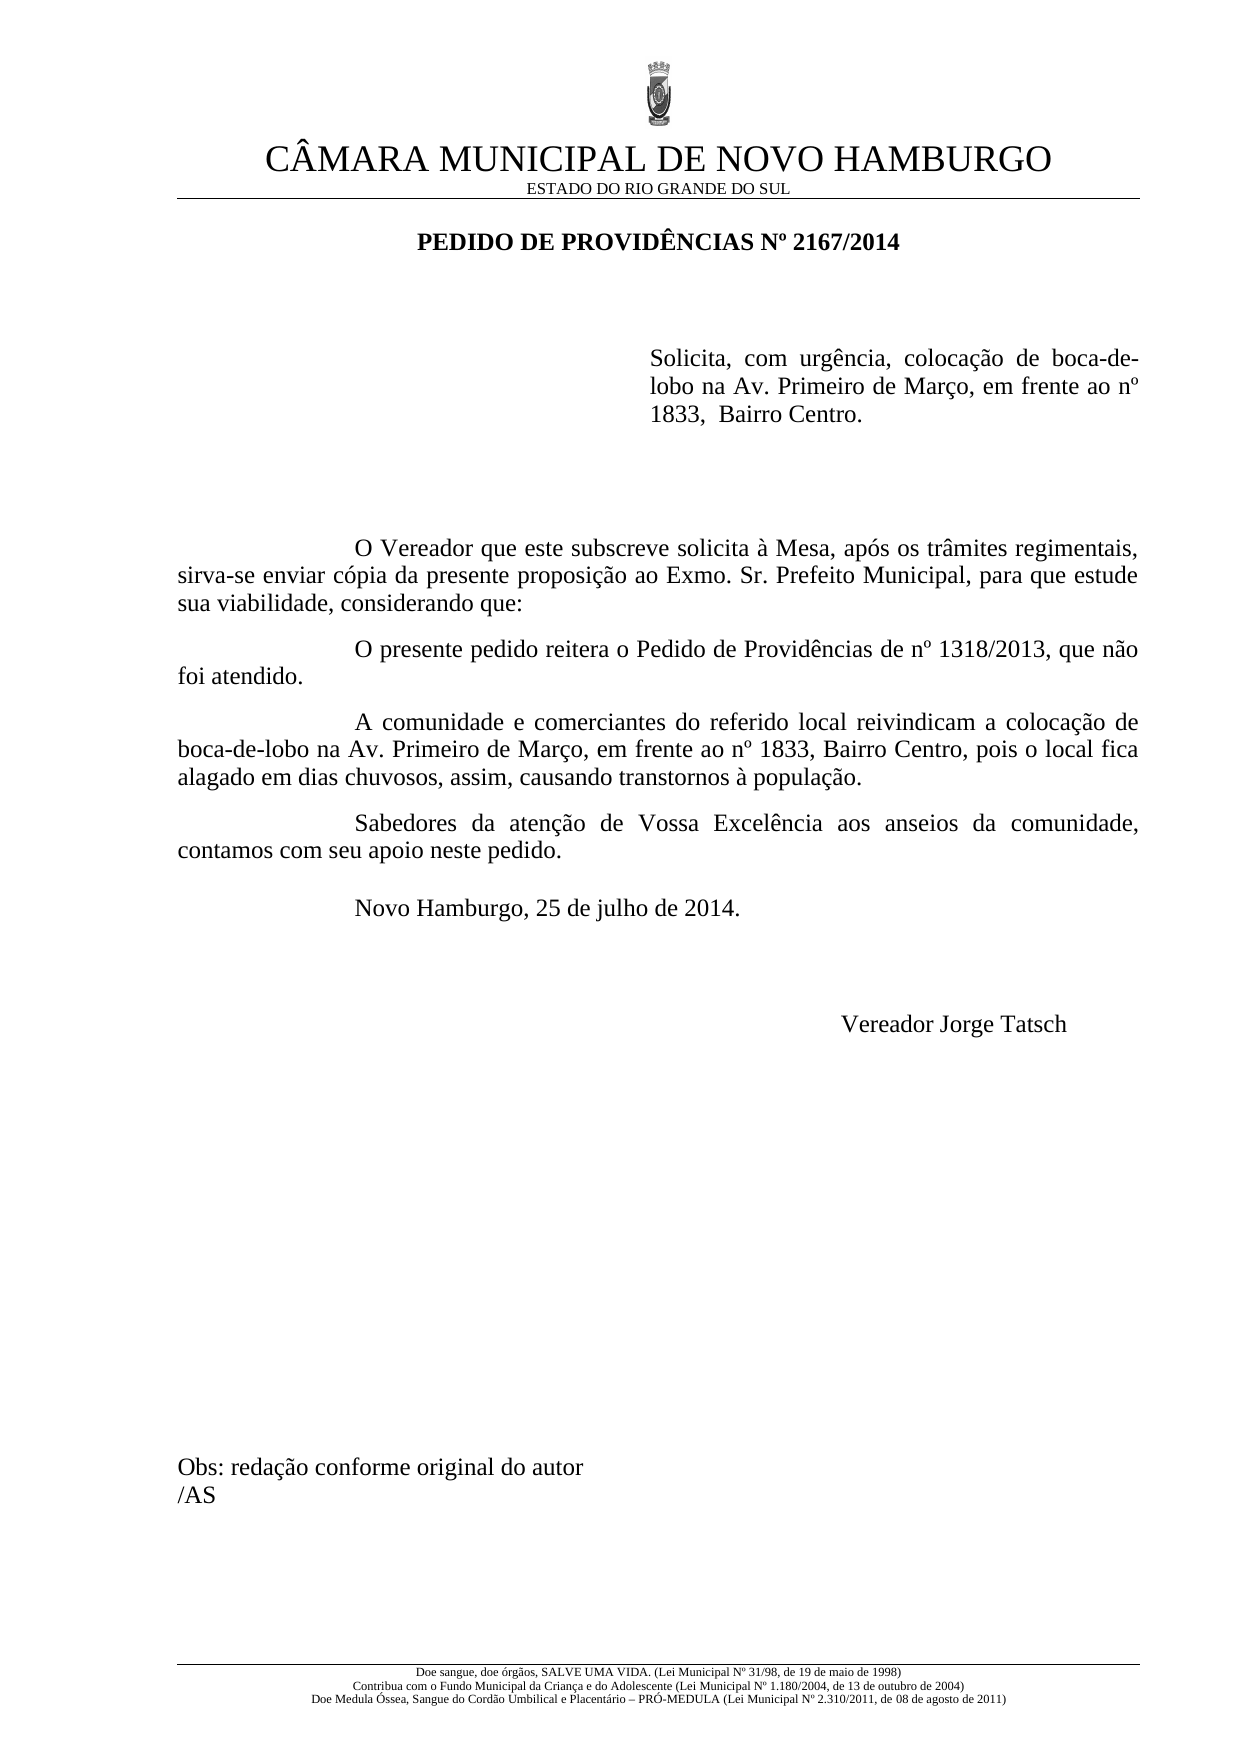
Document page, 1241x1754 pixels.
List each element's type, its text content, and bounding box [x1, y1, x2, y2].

text PEDIDO DE PROVIDÊNCIAS Nº 2167/2014 [177, 228, 1140, 256]
text Novo Hamburgo, 25 de julho de 2014. [177, 894, 1140, 921]
text O presente pedido reitera o Pedido de Providências de nº 1318/2013, que não foi atendido. [177, 635, 1140, 690]
text O Vereador que este subscreve solicita à Mesa, após os trâmites regimentais, sirva-se enviar cópia da presente proposição ao Exmo. Sr. Prefeito Municipal, para que estude sua viabilidade, considerando que: [177, 534, 1140, 617]
text /AS [177, 1481, 1140, 1509]
text Sabedores da atenção de Vossa Excelência aos anseios da comunidade, contamos com seu apoio neste pedido. [177, 809, 1140, 864]
text A comunidade e comerciantes do referido local reivindicam a colocação de boca-de-lobo na Av. Primeiro de Março, em frente ao nº 1833, Bairro Centro, pois o local fica alagado em dias chuvosos, assim, causando transtornos à população. [177, 708, 1140, 791]
text Solicita, com urgência, colocação de boca-de-lobo na Av. Primeiro de Março, em frente ao nº 1833, Bairro Centro. [649, 344, 1140, 428]
text Vereador Jorge Tatsch [768, 1010, 1140, 1038]
text Obs: redação conforme original do autor [177, 1453, 1140, 1481]
